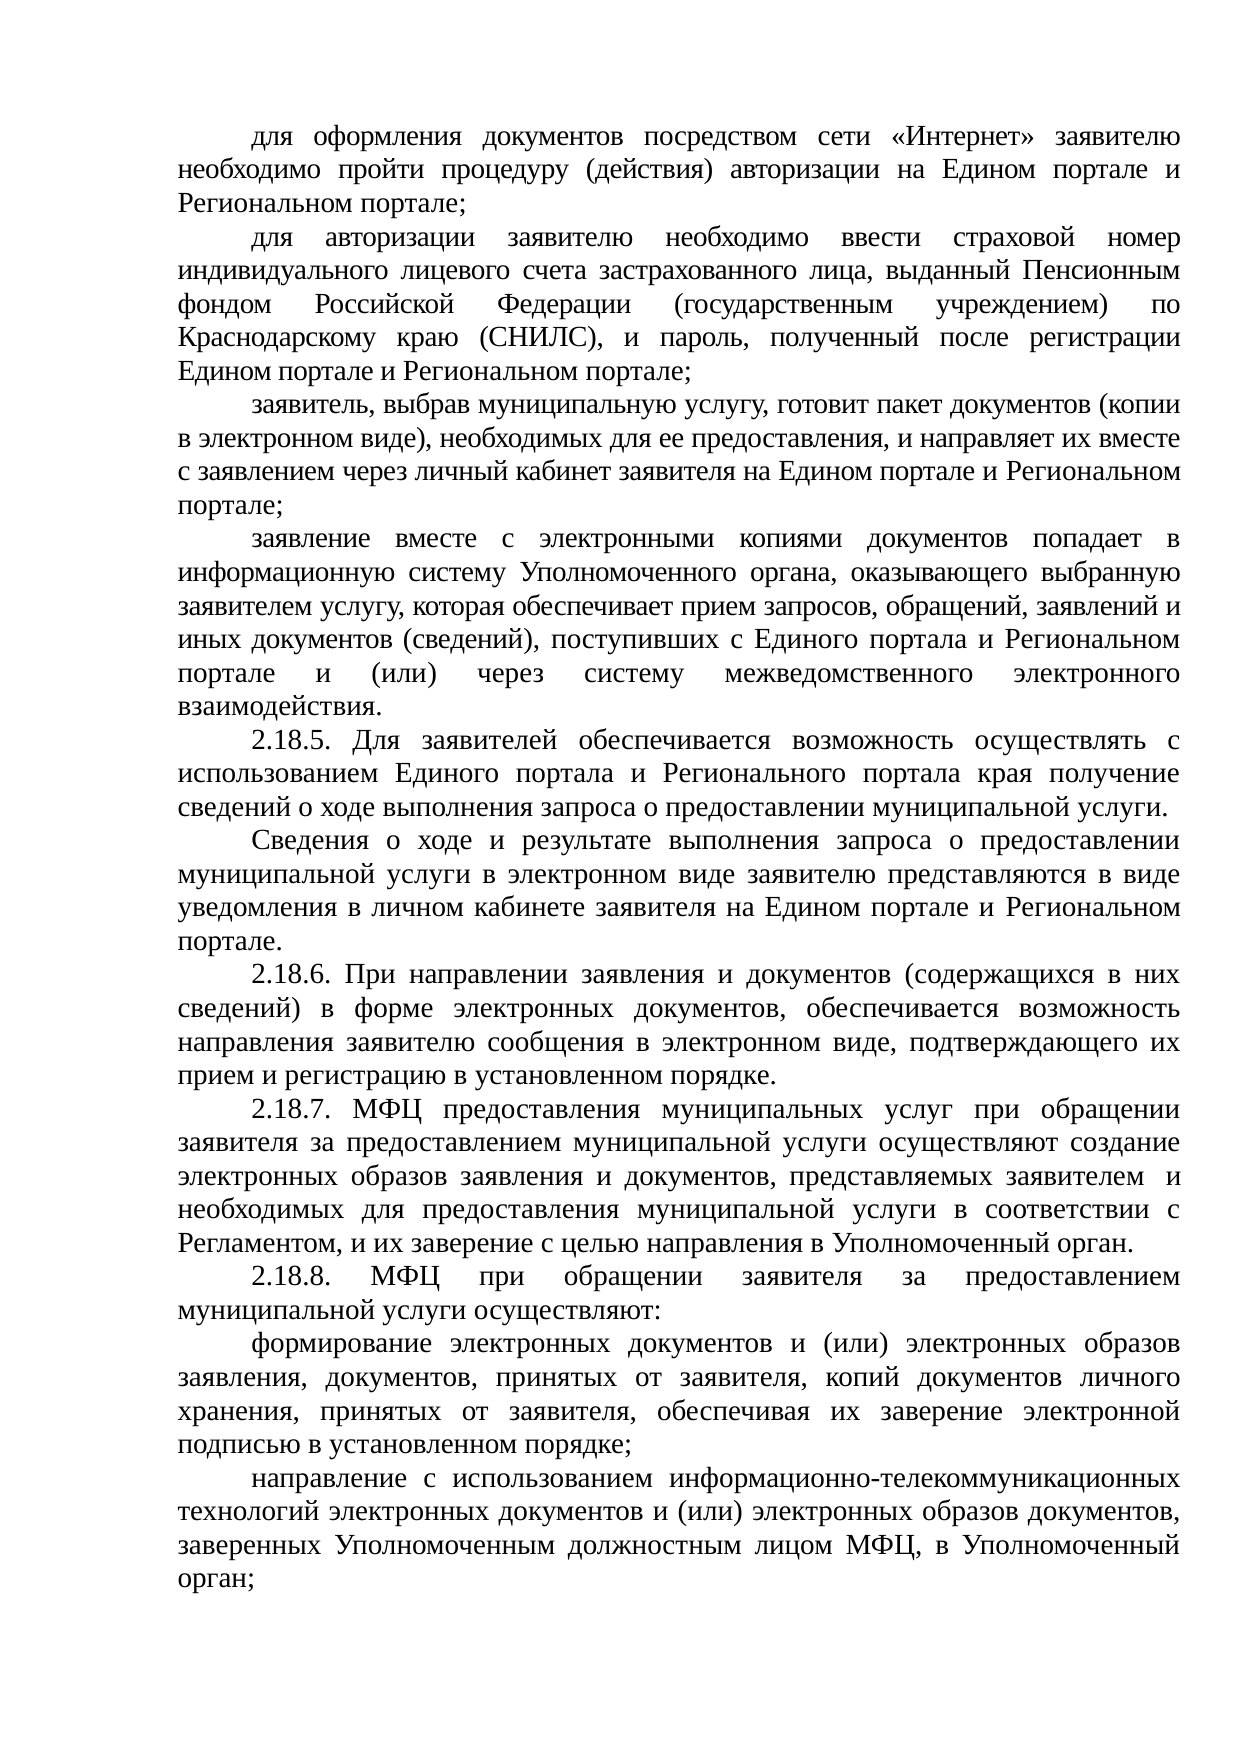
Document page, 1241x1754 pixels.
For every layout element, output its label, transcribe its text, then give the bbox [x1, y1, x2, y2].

text заявление вместе с электронными копиями документов попадает в информационную систему Уполномоченного органа, оказывающего выбранную заявителем услугу, которая обеспечивает прием запросов, обращений, заявлений и иных документов (сведений), поступивших с Единого портала и Региональном портале и (или) через систему межведомственного электронного взаимодействия. [177, 521, 1181, 722]
text формирование электронных документов и (или) электронных образов заявления, документов, принятых от заявителя, копий документов личного хранения, принятых от заявителя, обеспечивая их заверение электронной подписью в установленном порядке; [177, 1326, 1181, 1460]
text для оформления документов посредством сети «Интернет» заявителю необходимо пройти процедуру (действия) авторизации на Едином портале и Региональном портале; [177, 118, 1181, 219]
text направление с использованием информационно-телекоммуникационных технологий электронных документов и (или) электронных образов документов, заверенных Уполномоченным должностным лицом МФЦ, в Уполномоченный орган; [177, 1460, 1181, 1594]
text 2.18.8. МФЦ при обращении заявителя за предоставлением муниципальной услуги осуществляют: [177, 1258, 1181, 1326]
text заявитель, выбрав муниципальную услугу, готовит пакет документов (копии в электронном виде), необходимых для ее предоставления, и направляет их вместе с заявлением через личный кабинет заявителя на Едином портале и Региональном портале; [177, 386, 1181, 521]
text 2.18.7. МФЦ предоставления муниципальных услуг при обращении заявителя за предоставлением муниципальной услуги осуществляют создание электронных образов заявления и документов, представляемых заявителем и необходимых для предоставления муниципальной услуги в соответствии с Регламентом, и их заверение с целью направления в Уполномоченный орган. [177, 1091, 1181, 1258]
text 2.18.6. При направлении заявления и документов (содержащихся в них сведений) в форме электронных документов, обеспечивается возможность направления заявителю сообщения в электронном виде, подтверждающего их прием и регистрацию в установленном порядке. [177, 957, 1181, 1091]
text 2.18.5. Для заявителей обеспечивается возможность осуществлять с использованием Единого портала и Регионального портала края получение сведений о ходе выполнения запроса о предоставлении муниципальной услуги. [177, 722, 1181, 822]
text Сведения о ходе и результате выполнения запроса о предоставлении муниципальной услуги в электронном виде заявителю представляются в виде уведомления в личном кабинете заявителя на Едином портале и Региональном портале. [177, 822, 1181, 957]
text для авторизации заявителю необходимо ввести страховой номер индивидуального лицевого счета застрахованного лица, выданный Пенсионным фондом Российской Федерации (государственным учреждением) по Краснодарскому краю (СНИЛС), и пароль, полученный после регистрации Едином портале и Региональном портале; [177, 219, 1181, 386]
